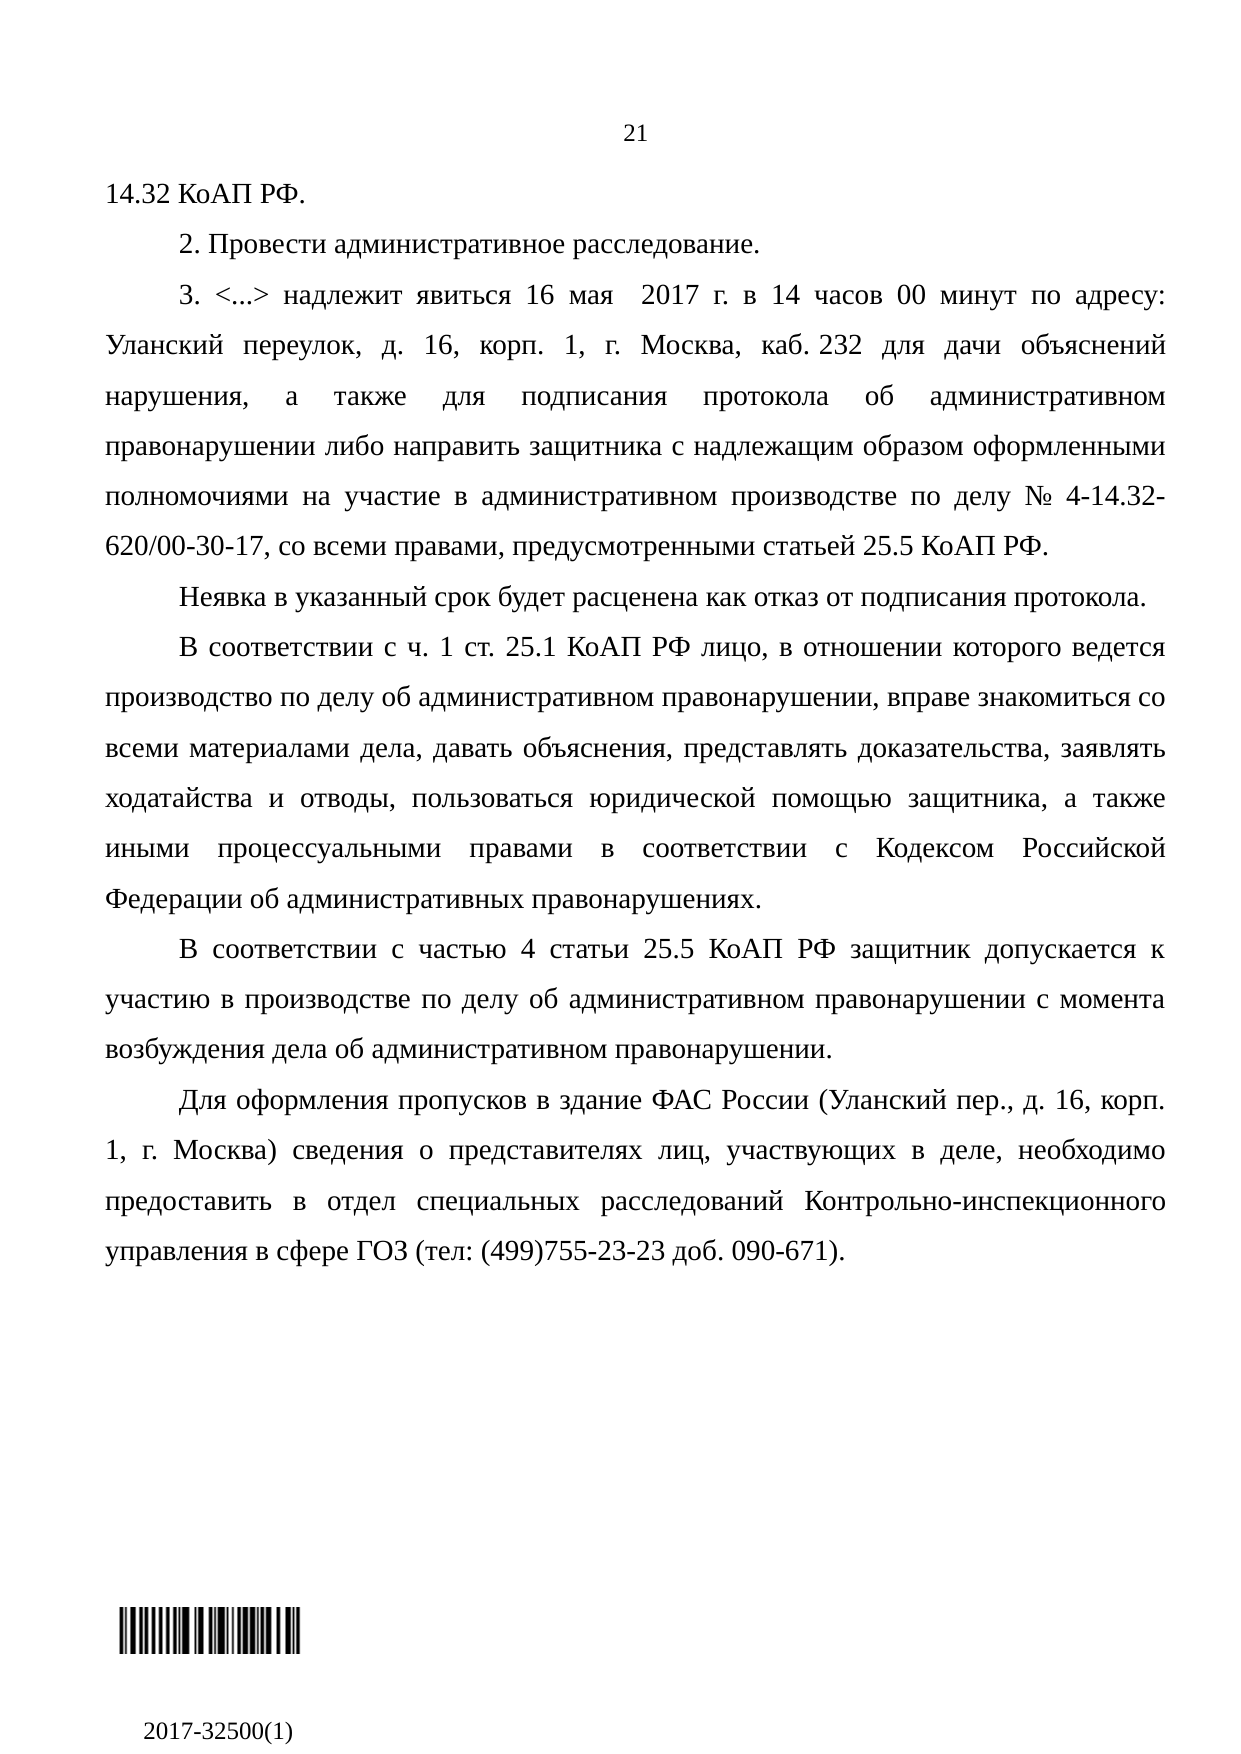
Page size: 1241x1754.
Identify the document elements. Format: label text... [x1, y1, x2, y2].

picture [104, 1607, 318, 1654]
list 14.32 КоАП РФ. [105, 176, 1167, 210]
text 2. Провести административное расследование. [105, 227, 1167, 260]
text В соответствии с частью 4 статьи 25.5 КоАП РФ защитник допускается к участию в производстве по делу об административном правонарушении с момента возбуждения дела об административном правонарушении. [105, 931, 1167, 1065]
text Неявка в указанный срок будет расценена как отказ от подписания протокола. [105, 579, 1167, 612]
text В соответствии с ч. 1 ст. 25.1 КоАП РФ лицо, в отношении которого ведется производство по делу об административном правонарушении, вправе знакомиться со всеми материалами дела, давать объяснения, представлять доказательства, заявлять ходатайства и отводы, пользоваться юридической помощью защитника, а также иными процессуальными правами в соответствии с Кодексом Российской Федерации об административных правонарушениях. [105, 629, 1167, 914]
text Для оформления пропусков в здание ФАС России (Уланский пер., д. 16, корп. 1, г. Москва) сведения о представителях лиц, участвующих в деле, необходимо предоставить в отдел специальных расследований Контрольно-инспекционного управления в сфере ГОЗ (тел: (499)755-23-23 доб. 090-671). [105, 1082, 1167, 1266]
text 3. <...> надлежит явиться 16 мая 2017 г. в 14 часов 00 минут по адресу: Уланский переулок, д. 16, корп. 1, г. Москва, каб. 232 для дачи объяснений нарушения, а также для подписания протокола об административном правонарушении либо направить защитника с надлежащим образом оформленными полномочиями на участие в административном производстве по делу № 4-14.32-620/00-30-17, со всеми правами, предусмотренными статьей 25.5 КоАП РФ. [105, 277, 1167, 562]
